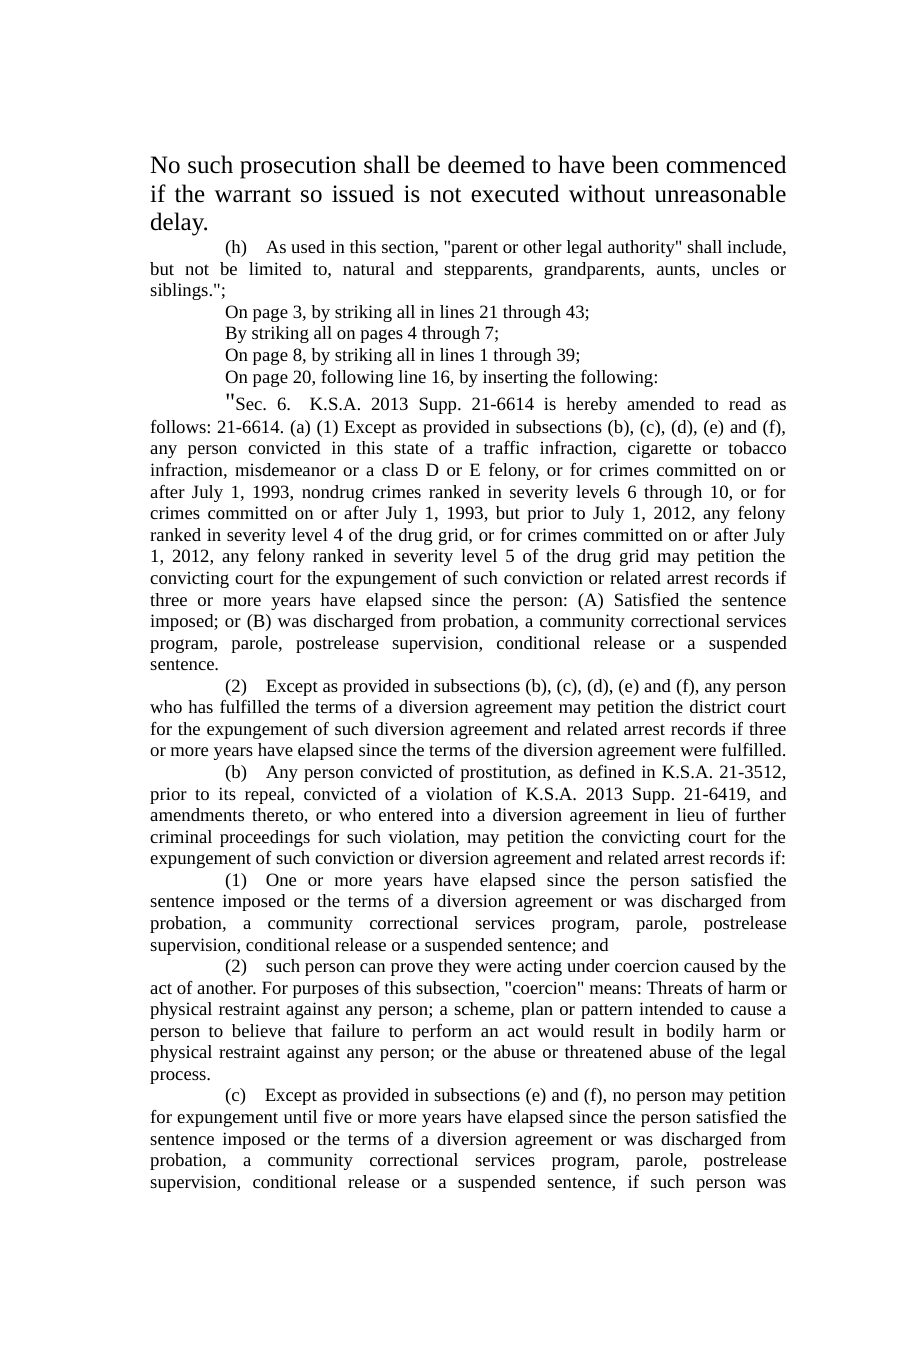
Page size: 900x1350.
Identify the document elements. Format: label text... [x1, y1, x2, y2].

text "Sec. 6. K.S.A. 2013 Supp. 21-6614 is hereby amended to read as follows: 21-6614. (a) (1) Except as provided in subsections (b), (c), (d), (e) and (f), any person convicted in this state of a traffic infraction, cigarette or tobacco infraction, misdemeanor or a class D or E felony, or for crimes committed on or after July 1, 1993, nondrug crimes ranked in severity levels 6 through 10, or for crimes committed on or after July 1, 1993, but prior to July 1, 2012, any felony ranked in severity level 4 of the drug grid, or for crimes committed on or after July 1, 2012, any felony ranked in severity level 5 of the drug grid may petition the convicting court for the expungement of such conviction or related arrest records if three or more years have elapsed since the person: (A) Satisfied the sentence imposed; or (B) was discharged from probation, a community correctional services program, parole, postrelease supervision, conditional release or a suspended sentence. [150, 387, 787, 675]
text On page 20, following line 16, by inserting the following: [150, 366, 787, 387]
text (c) Except as provided in subsections (e) and (f), no person may petition for expungement until five or more years have elapsed since the person satisfied the sentence imposed or the terms of a diversion agreement or was discharged from probation, a community correctional services program, parole, postrelease supervision, conditional release or a suspended sentence, if such person was [150, 1084, 787, 1192]
text On page 8, by striking all in lines 1 through 39; [150, 344, 787, 366]
text (2) Except as provided in subsections (b), (c), (d), (e) and (f), any person who has fulfilled the terms of a diversion agreement may petition the district court for the expungement of such diversion agreement and related arrest records if three or more years have elapsed since the terms of the diversion agreement were fulfilled. [150, 675, 787, 761]
text By striking all on pages 4 through 7; [150, 322, 787, 344]
text (1) One or more years have elapsed since the person satisfied the sentence imposed or the terms of a diversion agreement or was discharged from probation, a community correctional services program, parole, postrelease supervision, conditional release or a suspended sentence; and [150, 869, 787, 955]
text (h) As used in this section, "parent or other legal authority" shall include, but not be limited to, natural and stepparents, grandparents, aunts, uncles or siblings."; [150, 236, 787, 301]
text No such prosecution shall be deemed to have been commenced if the warrant so issued is not executed without unreasonable delay. [150, 150, 787, 236]
text (2) such person can prove they were acting under coercion caused by the act of another. For purposes of this subsection, "coercion" means: Threats of harm or physical restraint against any person; a scheme, plan or pattern intended to cause a person to believe that failure to perform an act would result in bodily harm or physical restraint against any person; or the abuse or threatened abuse of the legal process. [150, 955, 787, 1084]
text (b) Any person convicted of prostitution, as defined in K.S.A. 21-3512, prior to its repeal, convicted of a violation of K.S.A. 2013 Supp. 21-6419, and amendments thereto, or who entered into a diversion agreement in lieu of further criminal proceedings for such violation, may petition the convicting court for the expungement of such conviction or diversion agreement and related arrest records if: [150, 761, 787, 869]
text On page 3, by striking all in lines 21 through 43; [150, 301, 787, 322]
